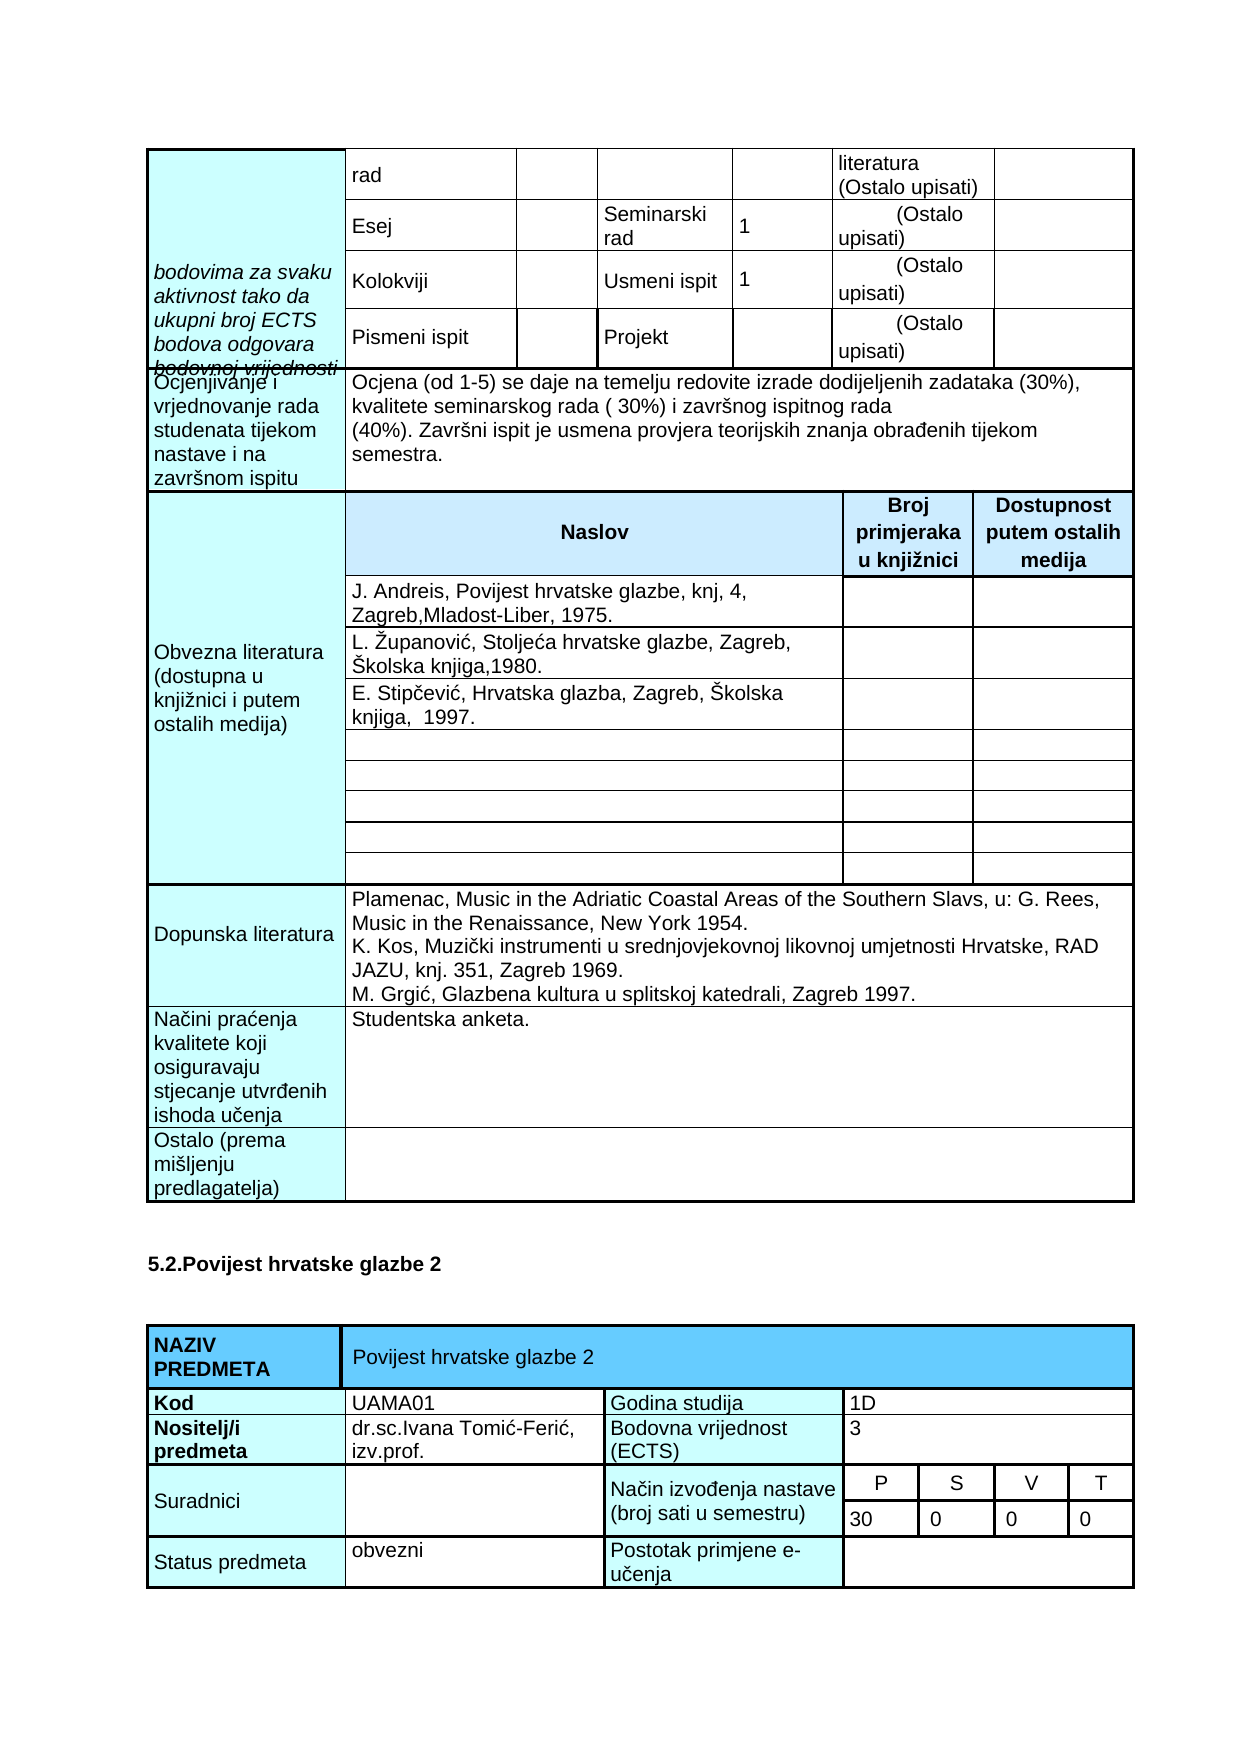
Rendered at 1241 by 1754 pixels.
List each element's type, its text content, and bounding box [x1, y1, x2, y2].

table_cell Usmeni ispit [598, 251, 732, 308]
table_cell (Ostalo upisati) [833, 251, 994, 308]
table_cell [346, 853, 842, 883]
table_cell 1 [733, 251, 832, 308]
table_cell [844, 823, 972, 852]
table_cell [844, 679, 972, 728]
table_cell 0 [920, 1502, 993, 1535]
table_cell Projekt [599, 309, 732, 367]
table_cell [346, 823, 842, 852]
table_cell V [996, 1466, 1067, 1499]
text 5.2.Povijest hrvatske glazbe 2 [148, 1251, 1093, 1275]
table_cell [346, 1128, 1132, 1200]
table_cell (Ostalo upisati) [833, 200, 994, 250]
table_cell Dopunska literatura [149, 886, 345, 1006]
table_cell Praćenje rada studenata (upisati udio u ECTS bodovima za svaku aktivnost tako da ukupni broj ECTS bodova odgovara bodovnoj vrijednosti predmeta): [149, 151, 345, 367]
table_cell [974, 761, 1132, 790]
table_cell 0 [996, 1502, 1067, 1535]
table_cell Studentska anketa. [346, 1007, 1132, 1127]
table_cell [346, 761, 842, 790]
table_cell [974, 628, 1132, 677]
table_cell Pismeni ispit [346, 309, 516, 367]
table_cell [845, 1538, 1132, 1586]
table_cell Suradnici [149, 1466, 345, 1535]
table_cell [518, 309, 596, 367]
table_cell Nositelj/i predmeta [149, 1415, 345, 1463]
table_cell [346, 1466, 603, 1535]
table_cell L. Županović, Stoljeća hrvatske glazbe, Zagreb, Školska knjiga,1980. [346, 628, 842, 677]
table_cell Postotak primjene e-učenja [606, 1538, 842, 1586]
table_header NAZIV PREDMETA [149, 1327, 339, 1387]
table_cell 1D [845, 1390, 1132, 1414]
table_cell [844, 761, 972, 790]
table_cell [974, 823, 1132, 852]
table_cell Kod [149, 1390, 345, 1414]
table_cell dr.sc.Ivana Tomić-Ferić, izv.prof. [346, 1415, 603, 1463]
table_cell Status predmeta [149, 1538, 345, 1586]
table_cell [598, 149, 732, 199]
table_cell literatura (Ostalo upisati) [833, 149, 994, 199]
table_cell [974, 791, 1132, 821]
table_cell Godina studija [606, 1390, 842, 1414]
table_cell Naslov [346, 493, 842, 575]
table_cell 3 [845, 1415, 1132, 1463]
table_cell [974, 679, 1132, 728]
table_cell Ocjenjivanje i vrjednovanje rada studenata tijekom nastave i na završnom ispitu [149, 370, 345, 489]
table_cell [734, 309, 831, 367]
table_cell 1 [733, 200, 832, 250]
table_cell UAMA01 [346, 1390, 603, 1414]
table_cell Bodovna vrijednost (ECTS) [606, 1415, 842, 1463]
table_cell [346, 730, 842, 759]
table_cell Plamenac, Music in the Adriatic Coastal Areas of the Southern Slavs, u: G. Rees, Music in the Renaissance, New York 1954. K. Kos, Muzički instrumenti u srednjovjekovnoj likovnoj umjetnosti Hrvatske, RAD JAZU, knj. 351, Zagreb 1969. M. Grgić, Glazbena kultura u splitskoj katedrali, Zagreb 1997. [346, 886, 1132, 1006]
table_cell [517, 251, 597, 308]
table_cell [844, 628, 972, 677]
table_cell [974, 730, 1132, 759]
table_cell obvezni [346, 1538, 603, 1586]
table_cell [974, 853, 1132, 883]
table_cell Načini praćenja kvalitete koji osiguravaju stjecanje utvrđenih ishoda učenja [149, 1007, 345, 1127]
table_cell J. Andreis, Povijest hrvatske glazbe, knj, 4, Zagreb,Mladost-Liber, 1975. [346, 576, 842, 626]
table_cell Dostupnost putem ostalih medija [974, 493, 1132, 575]
table_cell Esej [346, 200, 516, 250]
table_cell [844, 578, 972, 626]
table_cell [995, 149, 1132, 199]
table_cell 0 [1070, 1502, 1132, 1535]
table_cell [995, 200, 1132, 250]
table_cell Broj primjeraka u knjižnici [844, 493, 972, 575]
table_cell E. Stipčević, Hrvatska glazba, Zagreb, Školska knjiga, 1997. [346, 679, 842, 728]
table_cell Obvezna literatura (dostupna u knjižnici i putem ostalih medija) [149, 493, 345, 883]
table_cell Način izvođenja nastave (broj sati u semestru) [606, 1466, 842, 1535]
table_cell Ocjena (od 1-5) se daje na temelju redovite izrade dodijeljenih zadataka (30%), kvalitete seminarskog rada ( 30%) i završnog ispitnog rada (40%). Završni ispit je usmena provjera teorijskih znanja obrađenih tijekom semestra. [346, 370, 1132, 489]
table_cell [844, 853, 972, 883]
table_cell Kolokviji [346, 251, 516, 308]
table_cell Ostalo (prema mišljenju predlagatelja) [149, 1128, 345, 1200]
table_cell (Ostalo upisati) [833, 309, 993, 367]
table_cell [517, 149, 597, 199]
table_header Povijest hrvatske glazbe 2 [343, 1327, 1132, 1387]
table_cell [974, 578, 1132, 626]
table_cell 30 [845, 1502, 917, 1535]
table_cell [733, 149, 832, 199]
table_cell [995, 251, 1132, 308]
table_cell [346, 791, 842, 821]
table_cell [995, 309, 1132, 367]
table_cell [844, 791, 972, 821]
table_cell [844, 730, 972, 759]
table_cell S [920, 1466, 993, 1499]
table_cell T [1070, 1466, 1132, 1499]
table_cell rad [346, 149, 516, 199]
table_cell [517, 200, 597, 250]
table_cell Seminarski rad [598, 200, 732, 250]
table_cell P [845, 1466, 917, 1499]
